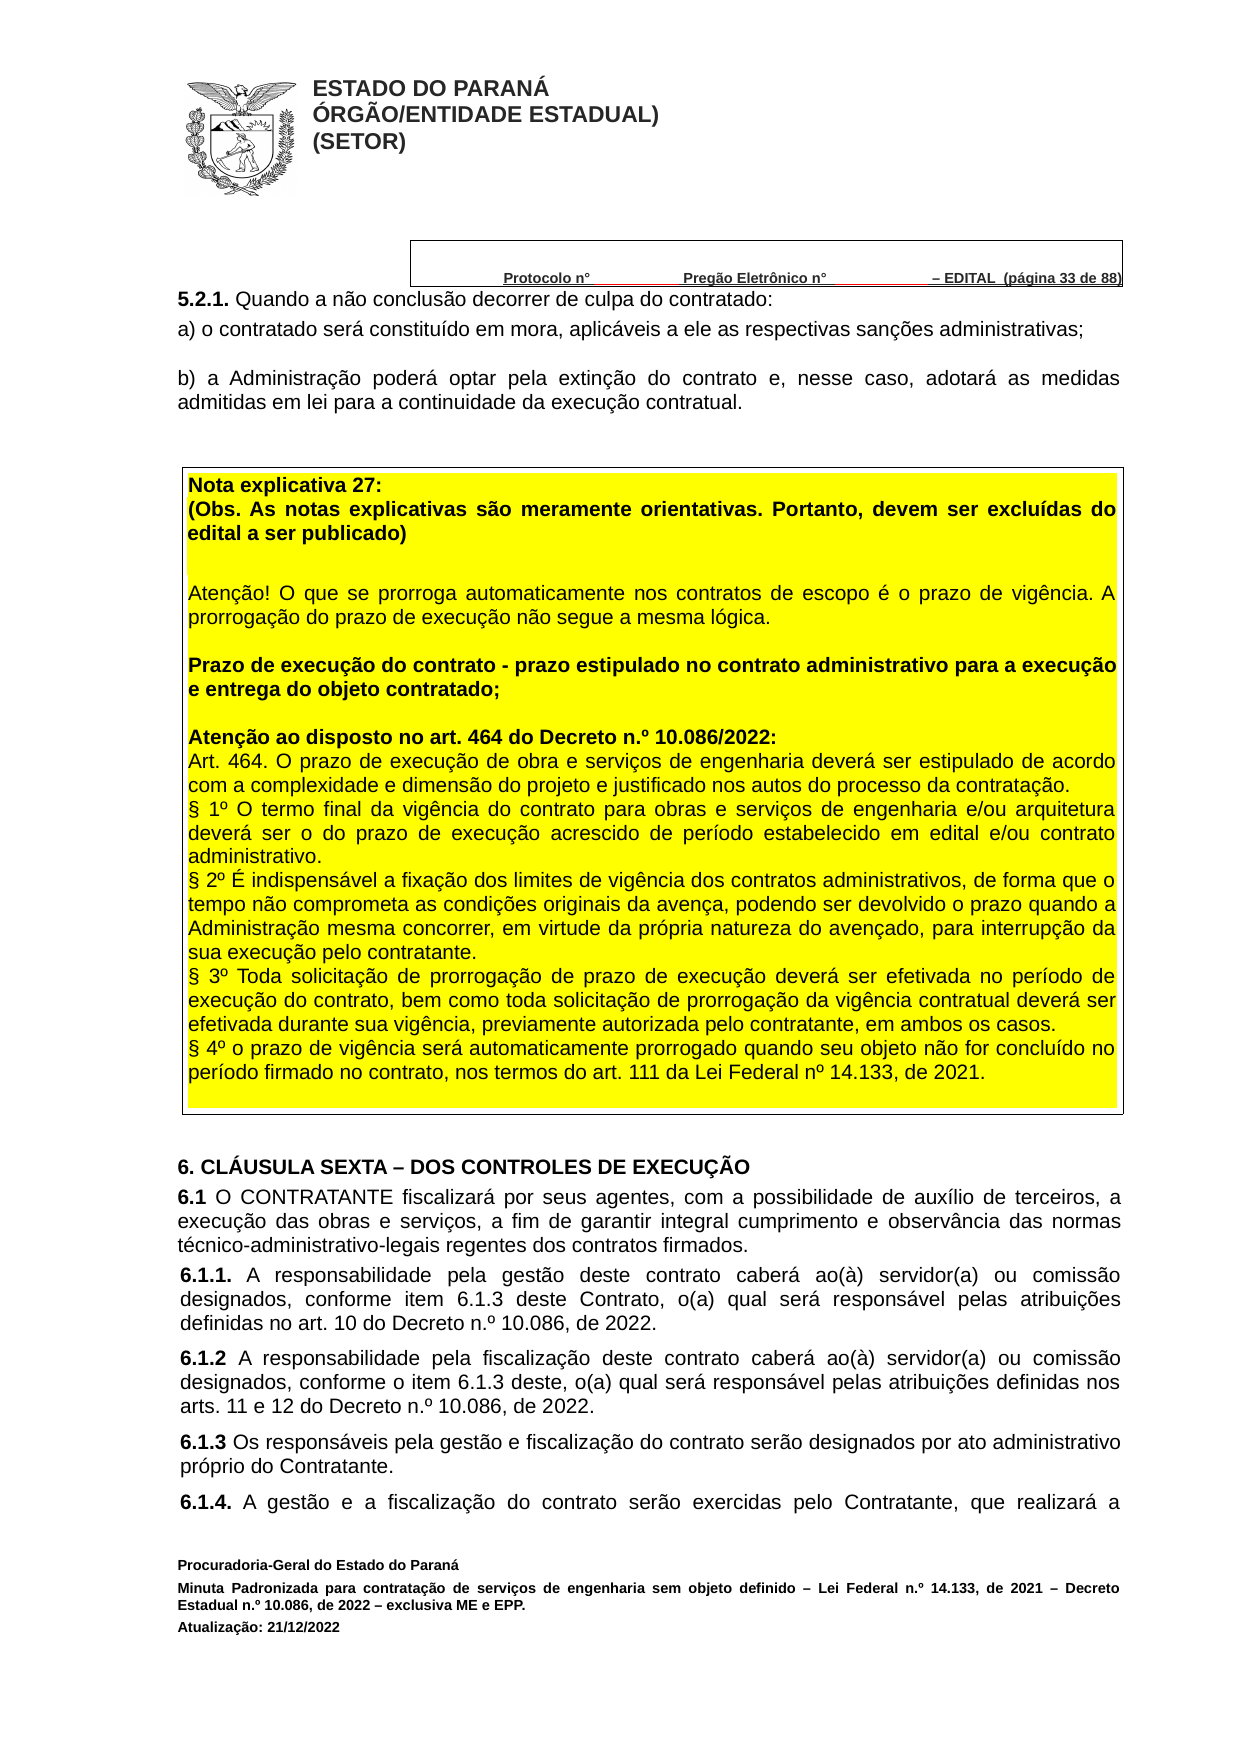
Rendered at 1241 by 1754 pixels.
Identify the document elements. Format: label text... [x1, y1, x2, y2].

text 5.2.1. Quando a não conclusão decorrer de culpa do contratado: [177, 287, 1122, 311]
text 6.1.4. A gestão e a fiscalização do contrato serão exercidas pelo Contratante, que realizará a [180, 1490, 1122, 1514]
text a) o contratado será constituído em mora, aplicáveis a ele as respectivas sanções administrativas; [177, 317, 1122, 341]
picture [184, 82, 299, 197]
text 6. CLÁUSULA SEXTA – DOS CONTROLES DE EXECUÇÃO [177, 1155, 1122, 1179]
text b) a Administração poderá optar pela extinção do contrato e, nesse caso, adotará as medidas admitidas em lei para a continuidade da execução contratual. [177, 366, 1122, 414]
text 6.1.2 A responsabilidade pela fiscalização deste contrato caberá ao(à) servidor(a) ou comissão designados, conforme o item 6.1.3 deste, o(a) qual será responsável pelas atribuições definidas nos arts. 11 e 12 do Decreto n.º 10.086, de 2022. [180, 1346, 1122, 1418]
table_header Nota explicativa 27: (Obs. As notas explicativas são meramente orientativas. Portanto, devem ser excluídas do edital a ser publicado) Atenção! O que se prorroga automaticamente nos contratos de escopo é o prazo de vigência. A prorrogação do prazo de execução não segue a mesma lógica. Prazo de execução do contrato - prazo estipulado no contrato administrativo para a execução e entrega do objeto contratado; Atenção ao disposto no art. 464 do Decreto n.º 10.086/2022: Art. 464. O prazo de execução de obra e serviços de engenharia deverá ser estipulado de acordo com a complexidade e dimensão do projeto e justificado nos autos do processo da contratação. § 1º O termo final da vigência do contrato para obras e serviços de engenharia e/ou arquitetura deverá ser o do prazo de execução acrescido de período estabelecido em edital e/ou contrato administrativo. § 2º É indispensável a fixação dos limites de vigência dos contratos administrativos, de forma que o tempo não comprometa as condições originais da avença, podendo ser devolvido o prazo quando a Administração mesma concorrer, em virtude da própria natureza do avençado, para interrupção da sua execução pelo contratante. § 3º Toda solicitação de prorrogação de prazo de execução deverá ser efetivada no período de execução do contrato, bem como toda solicitação de prorrogação da vigência contratual deverá ser efetivada durante sua vigência, previamente autorizada pelo contratante, em ambos os casos. § 4º o prazo de vigência será automaticamente prorrogado quando seu objeto não for concluído no período firmado no contrato, nos termos do art. 111 da Lei Federal nº 14.133, de 2021. [183, 468, 1123, 1113]
text 6.1.1. A responsabilidade pela gestão deste contrato caberá ao(à) servidor(a) ou comissão designados, conforme item 6.1.3 deste Contrato, o(a) qual será responsável pelas atribuições definidas no art. 10 do Decreto n.º 10.086, de 2022. [180, 1262, 1122, 1334]
text 6.1.3 Os responsáveis pela gestão e fiscalização do contrato serão designados por ato administrativo próprio do Contratante. [180, 1430, 1122, 1478]
text 6.1 O contratante fiscalizará por seus agentes, com a possibilidade de auxílio de terceiros, a execução das obras e serviços, a fim de garantir integral cumprimento e observância das normas técnico-administrativo-legais regentes dos contratos firmados. [177, 1184, 1122, 1256]
